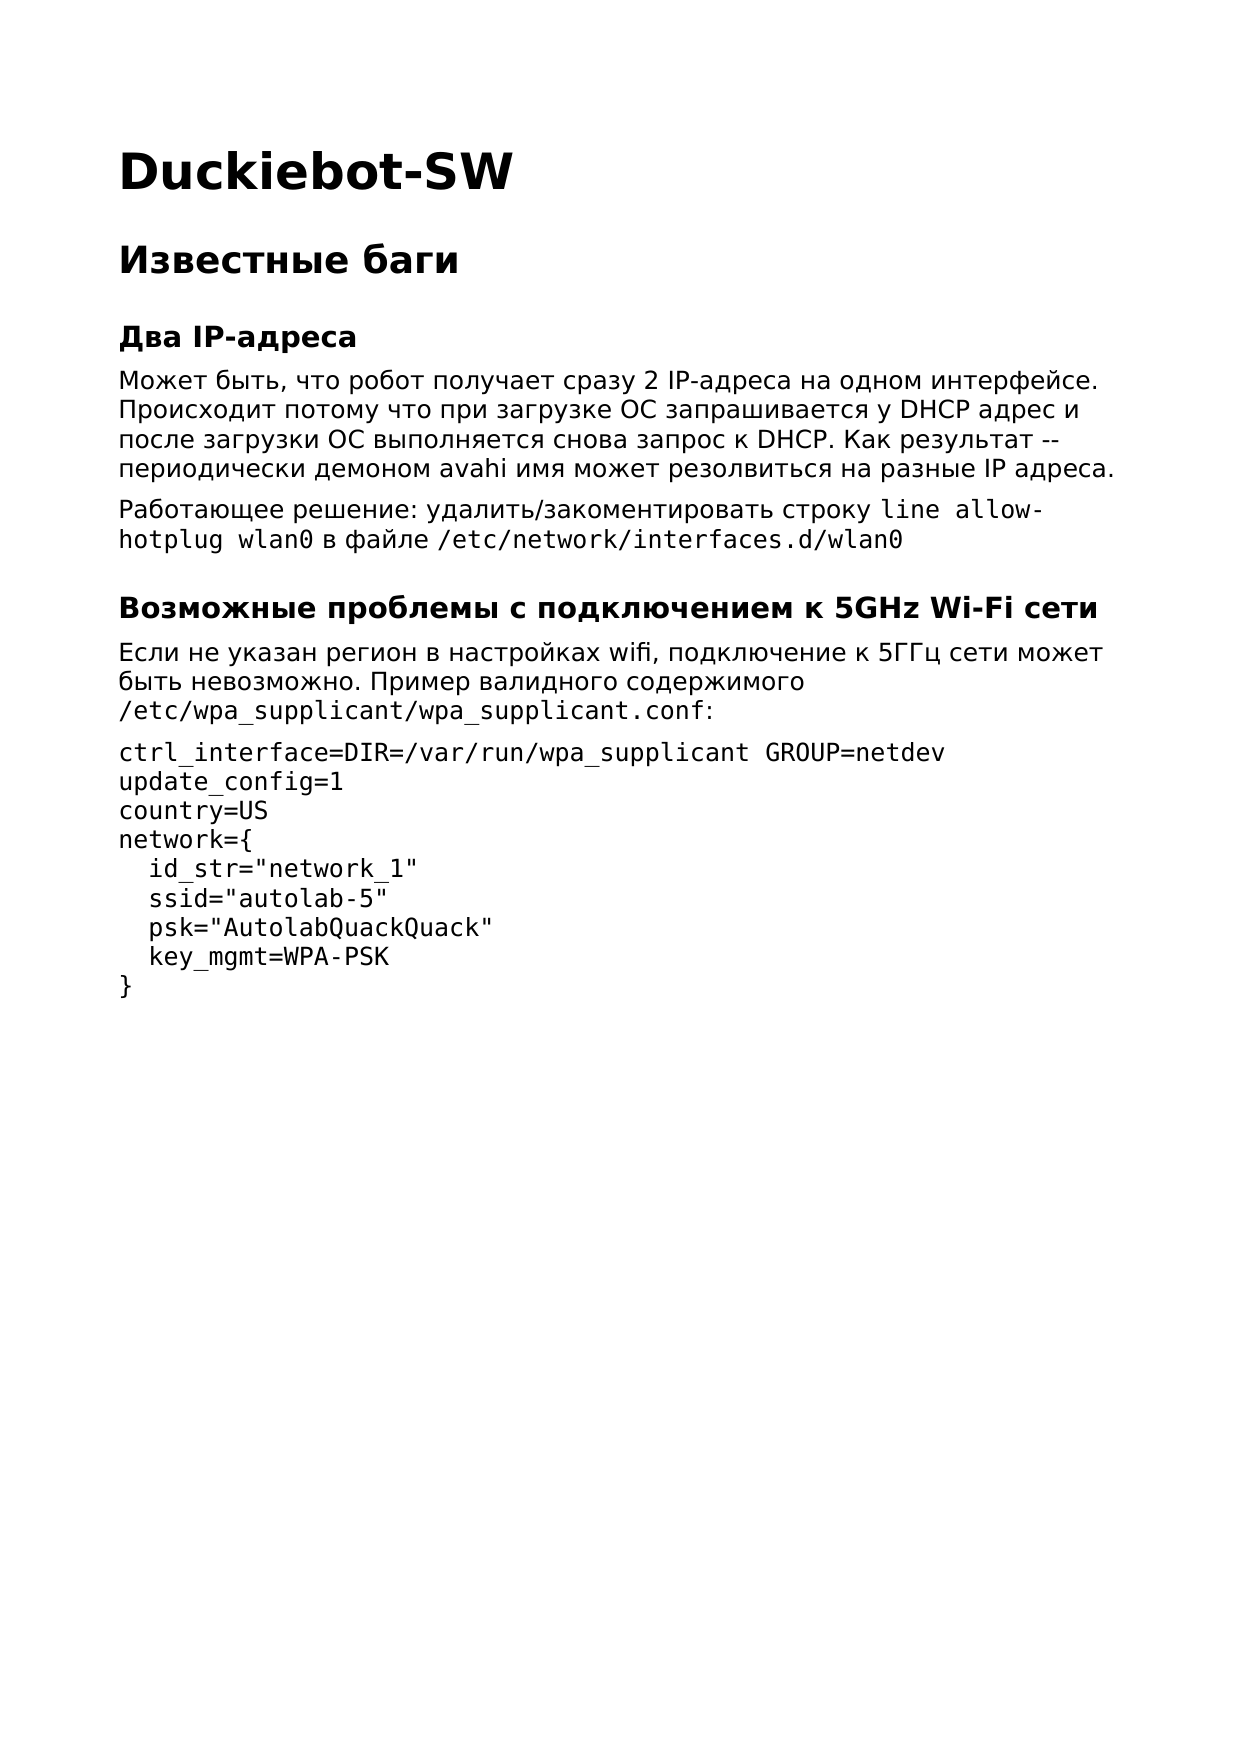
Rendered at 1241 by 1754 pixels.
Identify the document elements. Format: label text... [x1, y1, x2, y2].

text Работающее решение: удалить/закоментировать строку line allow-hotplug wlan0 в файле /etc/network/interfaces.d/wlan0 [118, 496, 1122, 554]
subtitle Два IP-адреса [118, 320, 1122, 354]
text ctrl_interface=DIR=/var/run/wpa_supplicant GROUP=netdev update_config=1 country=US network={ id_str="network_1" ssid="autolab-5" psk="AutolabQuackQuack" key_mgmt=WPA-PSK } [118, 738, 1122, 1000]
text Может быть, что робот получает сразу 2 IP-адреса на одном интерфейсе. Происходит потому что при загрузке ОС запрашивается у DHCP адрес и после загрузки ОС выполняется снова запрос к DHCP. Как результат -- периодически демоном avahi имя может резолвиться на разные IP адреса. [118, 366, 1122, 483]
subtitle Duckiebot-SW [118, 143, 1122, 201]
text Если не указан регион в настройках wifi, подключение к 5ГГц сети может быть невозможно. Пример валидного содержимого /etc/wpa_supplicant/wpa_supplicant.conf: [118, 638, 1122, 725]
subtitle Известные баги [118, 239, 1122, 282]
subtitle Возможные проблемы с подключением к 5GHz Wi-Fi сети [118, 591, 1122, 625]
